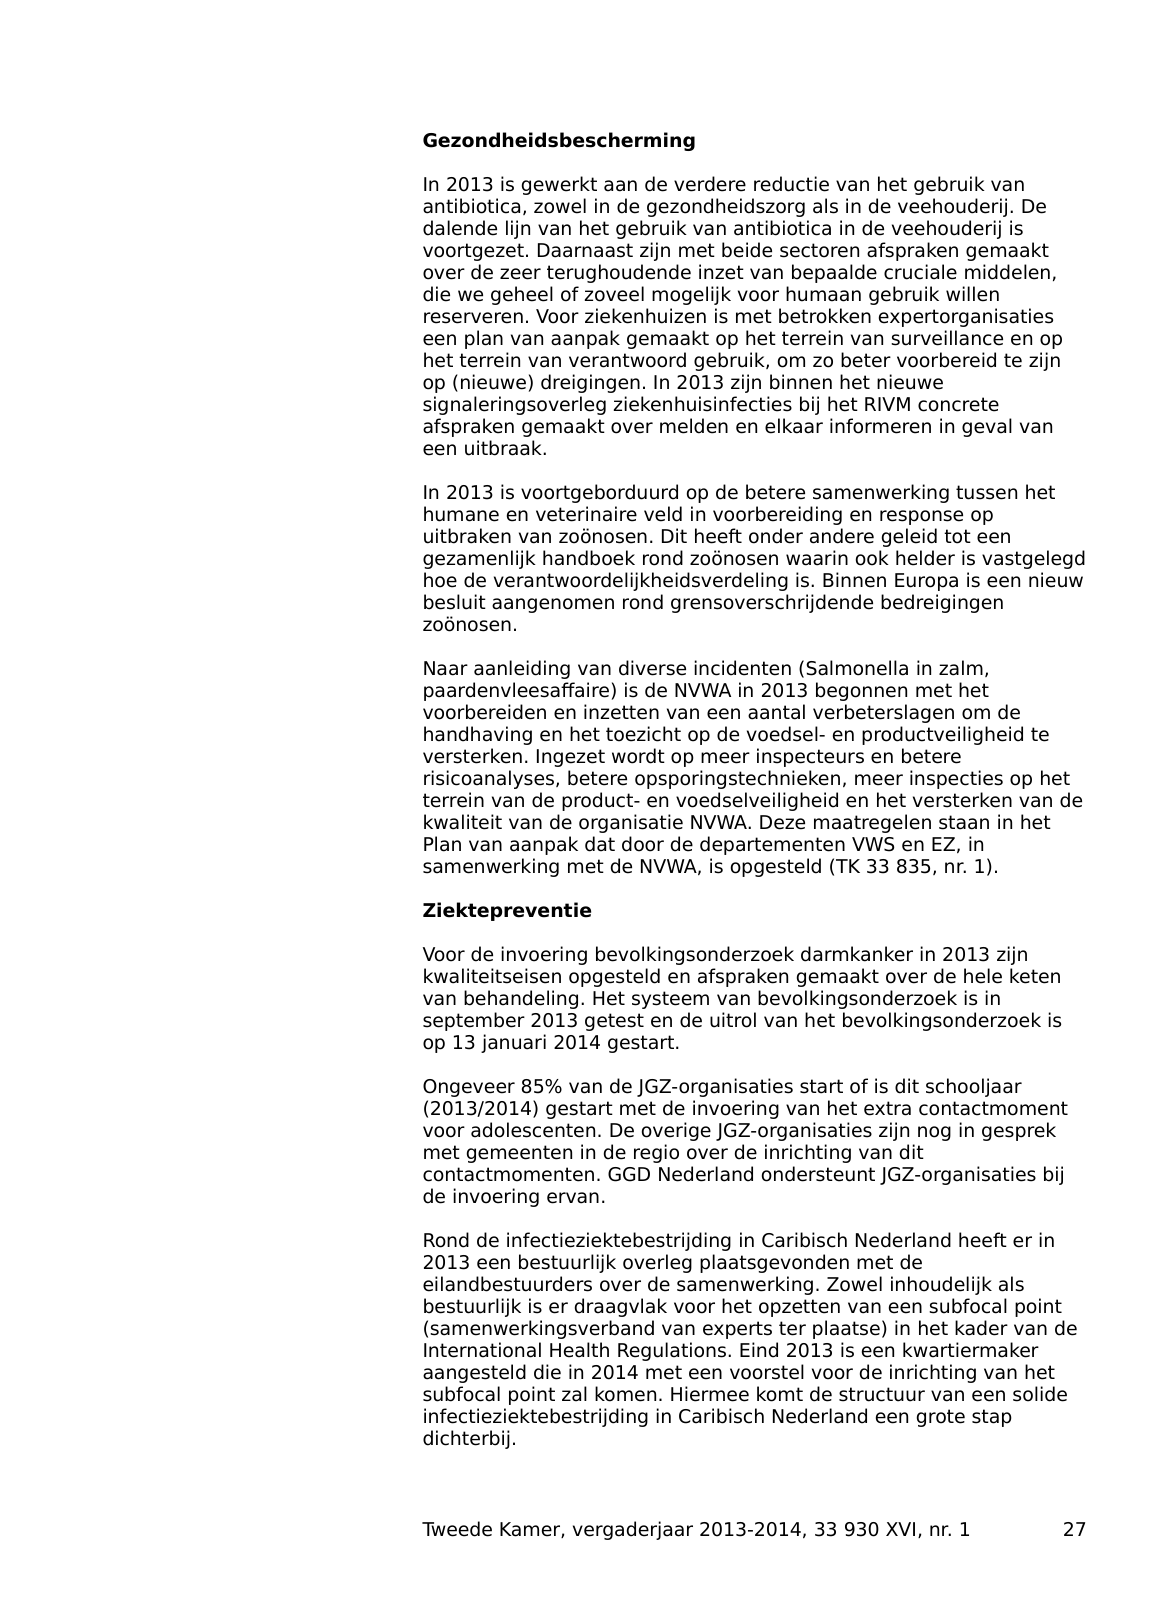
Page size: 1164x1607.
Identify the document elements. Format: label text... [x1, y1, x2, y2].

text Voor de invoering bevolkingsonderzoek darmkanker in 2013 zijn kwaliteitseisen opgesteld en afspraken gemaakt over de hele keten van behandeling. Het systeem van bevolkingsonderzoek is in september 2013 getest en de uitrol van het bevolkingsonderzoek is op 13 januari 2014 gestart. [422, 944, 1087, 1054]
text Ongeveer 85% van de JGZ-organisaties start of is dit schooljaar (2013/2014) gestart met de invoering van het extra contactmoment voor adolescenten. De overige JGZ-organisaties zijn nog in gesprek met gemeenten in de regio over de inrichting van dit contactmomenten. GGD Nederland ondersteunt JGZ-organisaties bij de invoering ervan. [422, 1076, 1087, 1208]
text In 2013 is gewerkt aan de verdere reductie van het gebruik van antibiotica, zowel in de gezondheidszorg als in de veehouderij. De dalende lijn van het gebruik van antibiotica in de veehouderij is voortgezet. Daarnaast zijn met beide sectoren afspraken gemaakt over de zeer terughoudende inzet van bepaalde cruciale middelen, die we geheel of zoveel mogelijk voor humaan gebruik willen reserveren. Voor ziekenhuizen is met betrokken expertorganisaties een plan van aanpak gemaakt op het terrein van surveillance en op het terrein van verantwoord gebruik, om zo beter voorbereid te zijn op (nieuwe) dreigingen. In 2013 zijn binnen het nieuwe signaleringsoverleg ziekenhuisinfecties bij het RIVM concrete afspraken gemaakt over melden en elkaar informeren in geval van een uitbraak. [422, 174, 1087, 460]
text Naar aanleiding van diverse incidenten (Salmonella in zalm, paardenvleesaffaire) is de NVWA in 2013 begonnen met het voorbereiden en inzetten van een aantal verbeterslagen om de handhaving en het toezicht op de voedsel- en productveiligheid te versterken. Ingezet wordt op meer inspecteurs en betere risicoanalyses, betere opsporingstechnieken, meer inspecties op het terrein van de product- en voedselveiligheid en het versterken van de kwaliteit van de organisatie NVWA. Deze maatregelen staan in het Plan van aanpak dat door de departementen VWS en EZ, in samenwerking met de NVWA, is opgesteld (TK 33 835, nr. 1). [422, 658, 1087, 878]
text Rond de infectieziektebestrijding in Caribisch Nederland heeft er in 2013 een bestuurlijk overleg plaatsgevonden met de eilandbestuurders over de samenwerking. Zowel inhoudelijk als bestuurlijk is er draagvlak voor het opzetten van een subfocal point (samenwerkingsverband van experts ter plaatse) in het kader van de International Health Regulations. Eind 2013 is een kwartiermaker aangesteld die in 2014 met een voorstel voor de inrichting van het subfocal point zal komen. Hiermee komt de structuur van een solide infectieziektebestrijding in Caribisch Nederland een grote stap dichterbij. [422, 1230, 1087, 1450]
subtitle Ziektepreventie [422, 900, 1087, 922]
subtitle Gezondheidsbescherming [422, 130, 1087, 152]
text In 2013 is voortgeborduurd op de betere samenwerking tussen het humane en veterinaire veld in voorbereiding en response op uitbraken van zoönosen. Dit heeft onder andere geleid tot een gezamenlijk handboek rond zoönosen waarin ook helder is vastgelegd hoe de verantwoordelijkheidsverdeling is. Binnen Europa is een nieuw besluit aangenomen rond grensoverschrijdende bedreigingen zoönosen. [422, 482, 1087, 636]
